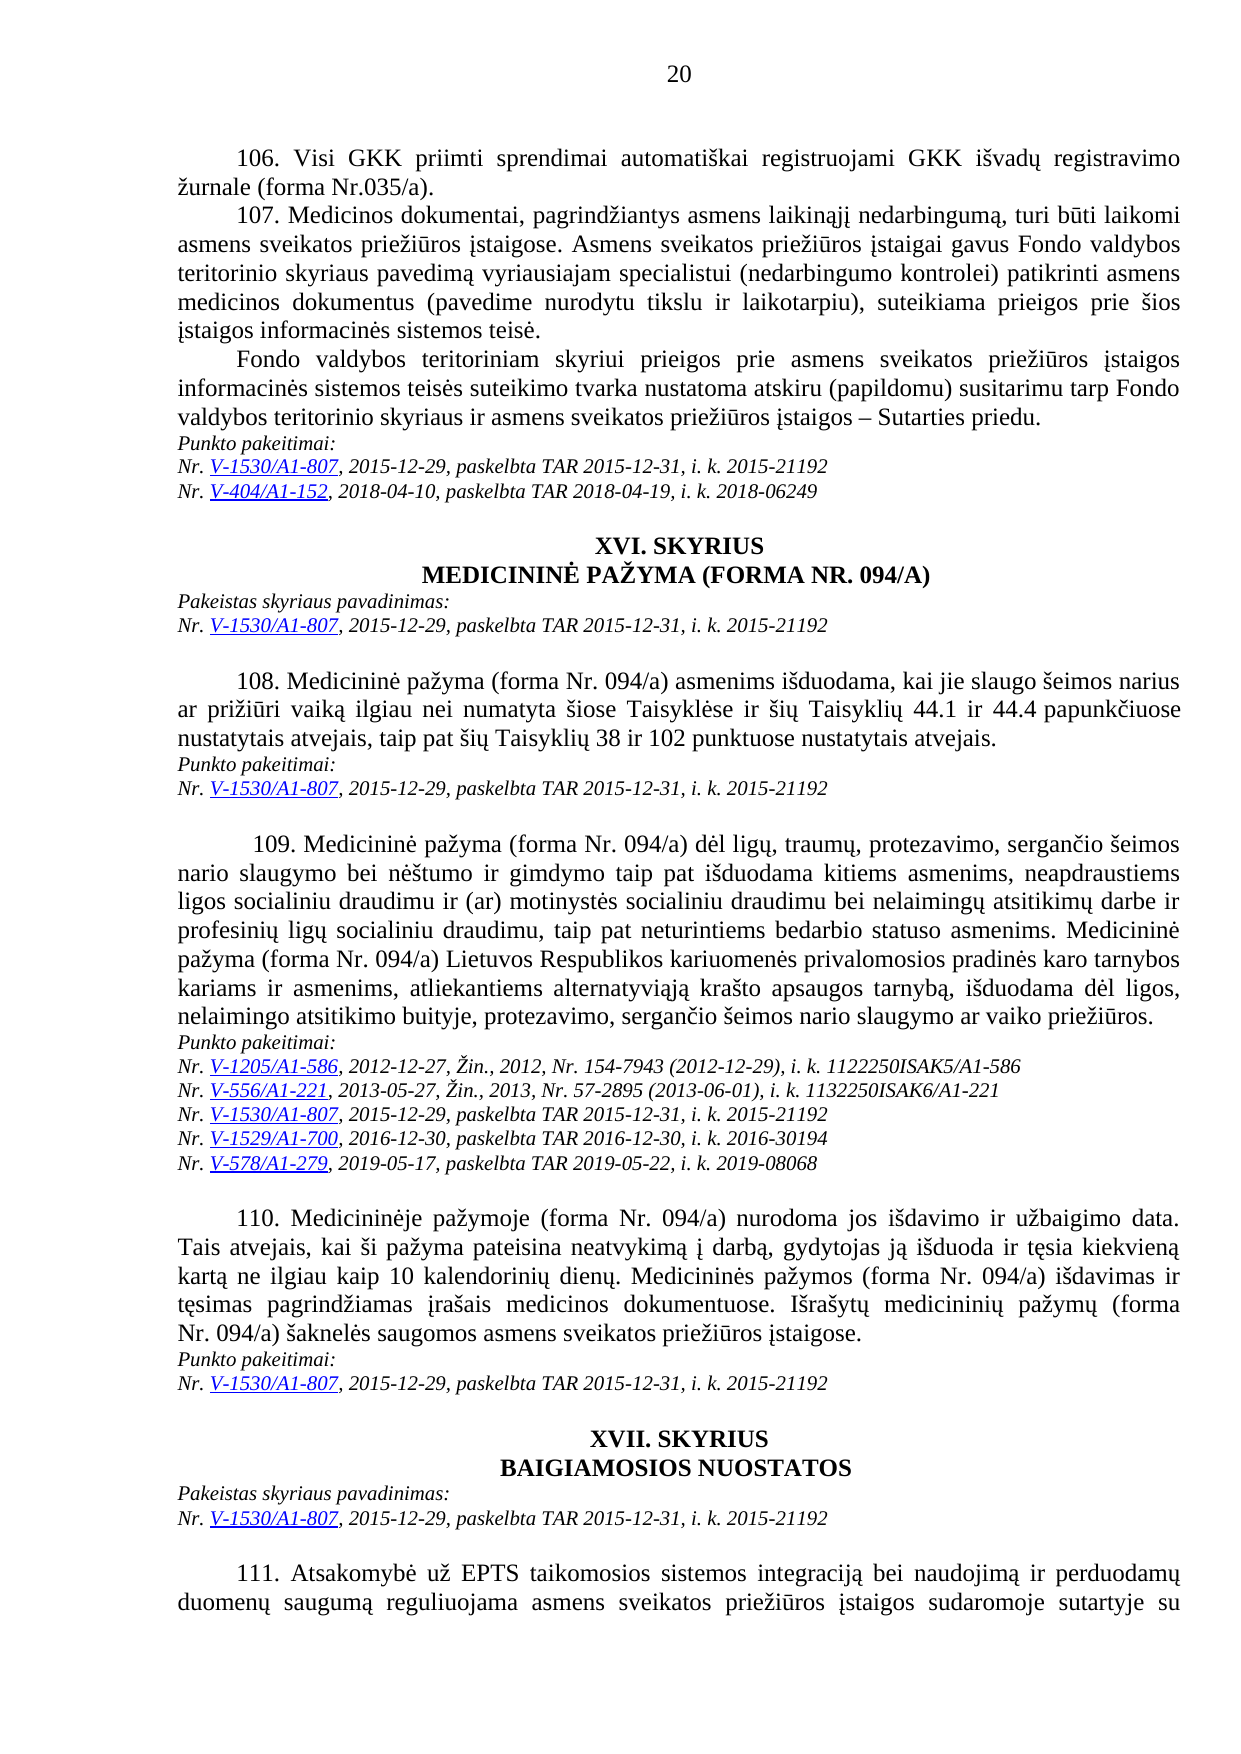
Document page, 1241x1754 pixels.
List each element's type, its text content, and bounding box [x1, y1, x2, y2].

text Nr. V-404/A1-152, 2018-04-10, paskelbta TAR 2018-04-19, i. k. 2018-06249 [177, 478, 1181, 503]
text MEDICININĖ PAŽYMA (FORMA NR. 094/A) [177, 560, 1181, 589]
text Nr. V-1529/A1-700, 2016-12-30, paskelbta TAR 2016-12-30, i. k. 2016-30194 [177, 1126, 1181, 1150]
text 111. Atsakomybė už EPTS taikomosios sistemos integraciją bei naudojimą ir perduodamų duomenų saugumą reguliuojama asmens sveikatos priežiūros įstaigos sudaromoje sutartyje su [177, 1558, 1181, 1616]
text XVII. skyrius [177, 1424, 1181, 1453]
text Punkto pakeitimai: [177, 752, 1181, 776]
text 109. Medicininė pažyma (forma Nr. 094/a) dėl ligų, traumų, protezavimo, sergančio šeimos nario slaugymo bei nėštumo ir gimdymo taip pat išduodama kitiems asmenims, neapdraustiems ligos socialiniu draudimu ir (ar) motinystės socialiniu draudimu bei nelaimingų atsitikimų darbe ir profesinių ligų socialiniu draudimu, taip pat neturintiems bedarbio statuso asmenims. Medicininė pažyma (forma Nr. 094/a) Lietuvos Respublikos kariuomenės privalomosios pradinės karo tarnybos kariams ir asmenims, atliekantiems alternatyviąją krašto apsaugos tarnybą, išduodama dėl ligos, nelaimingo atsitikimo buityje, protezavimo, sergančio šeimos nario slaugymo ar vaiko priežiūros. [177, 829, 1181, 1030]
text Nr. V-1530/A1-807, 2015-12-29, paskelbta TAR 2015-12-31, i. k. 2015-21192 [177, 454, 1181, 478]
text Nr. V-578/A1-279, 2019-05-17, paskelbta TAR 2019-05-22, i. k. 2019-08068 [177, 1150, 1181, 1174]
text Nr. V-1530/A1-807, 2015-12-29, paskelbta TAR 2015-12-31, i. k. 2015-21192 [177, 1371, 1181, 1395]
text Nr. V-1530/A1-807, 2015-12-29, paskelbta TAR 2015-12-31, i. k. 2015-21192 [177, 1102, 1181, 1126]
text Nr. V-556/A1-221, 2013-05-27, Žin., 2013, Nr. 57-2895 (2013-06-01), i. k. 1132250ISAK6/A1-221 [177, 1078, 1181, 1102]
text 108. Medicininė pažyma (forma Nr. 094/a) asmenims išduodama, kai jie slaugo šeimos narius ar prižiūri vaiką ilgiau nei numatyta šiose Taisyklėse ir šių Taisyklių 44.1 ir 44.4 papunkčiuose nustatytais atvejais, taip pat šių Taisyklių 38 ir 102 punktuose nustatytais atvejais. [177, 666, 1181, 752]
text 110. Medicininėje pažymoje (forma Nr. 094/a) nurodoma jos išdavimo ir užbaigimo data. Tais atvejais, kai ši pažyma pateisina neatvykimą į darbą, gydytojas ją išduoda ir tęsia kiekvieną kartą ne ilgiau kaip 10 kalendorinių dienų. Medicininės pažymos (forma Nr. 094/a) išdavimas ir tęsimas pagrindžiamas įrašais medicinos dokumentuose. Išrašytų medicininių pažymų (forma Nr. 094/a) šaknelės saugomos asmens sveikatos priežiūros įstaigose. [177, 1203, 1181, 1347]
text 106. Visi GKK priimti sprendimai automatiškai registruojami GKK išvadų registravimo žurnale (forma Nr.035/a). [177, 143, 1181, 200]
text Punkto pakeitimai: [177, 1347, 1181, 1371]
text Fondo valdybos teritoriniam skyriui prieigos prie asmens sveikatos priežiūros įstaigos informacinės sistemos teisės suteikimo tvarka nustatoma atskiru (papildomu) susitarimu tarp Fondo valdybos teritorinio skyriaus ir asmens sveikatos priežiūros įstaigos – Sutarties priedu. [177, 344, 1181, 430]
text Nr. V-1530/A1-807, 2015-12-29, paskelbta TAR 2015-12-31, i. k. 2015-21192 [177, 613, 1181, 637]
text Nr. V-1530/A1-807, 2015-12-29, paskelbta TAR 2015-12-31, i. k. 2015-21192 [177, 776, 1181, 800]
text Nr. V-1530/A1-807, 2015-12-29, paskelbta TAR 2015-12-31, i. k. 2015-21192 [177, 1505, 1181, 1529]
text 107. Medicinos dokumentai, pagrindžiantys asmens laikinąjį nedarbingumą, turi būti laikomi asmens sveikatos priežiūros įstaigose. Asmens sveikatos priežiūros įstaigai gavus Fondo valdybos teritorinio skyriaus pavedimą vyriausiajam specialistui (nedarbingumo kontrolei) patikrinti asmens medicinos dokumentus (pavedime nurodytu tikslu ir laikotarpiu), suteikiama prieigos prie šios įstaigos informacinės sistemos teisė. [177, 200, 1181, 344]
text Punkto pakeitimai: [177, 430, 1181, 454]
text Punkto pakeitimai: [177, 1030, 1181, 1054]
text XVI. skyrius [177, 531, 1181, 560]
text Pakeistas skyriaus pavadinimas: [177, 589, 1181, 613]
text Nr. V-1205/A1-586, 2012-12-27, Žin., 2012, Nr. 154-7943 (2012-12-29), i. k. 1122250ISAK5/A1-586 [177, 1054, 1181, 1078]
text BAIGIAMOSIOS NUOSTATOS [177, 1453, 1181, 1481]
text Pakeistas skyriaus pavadinimas: [177, 1481, 1181, 1505]
